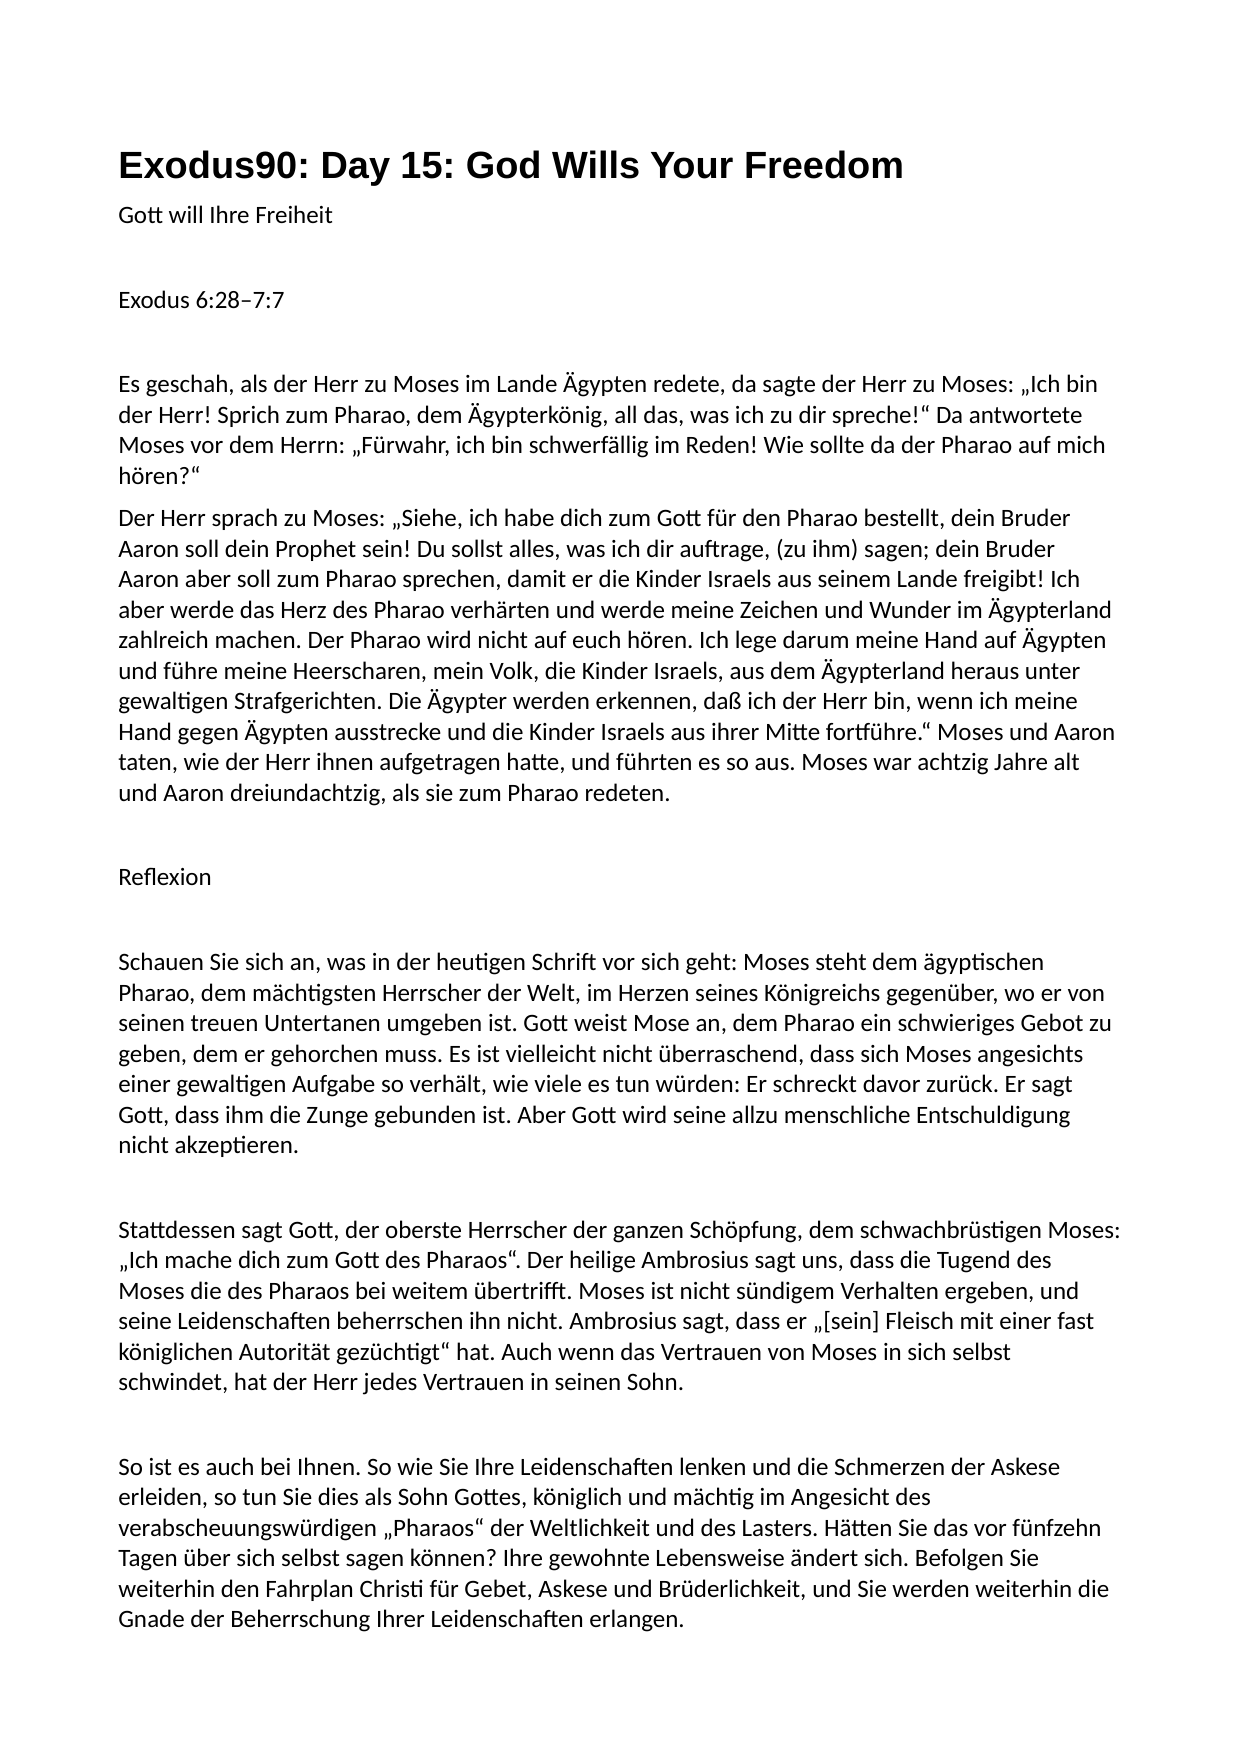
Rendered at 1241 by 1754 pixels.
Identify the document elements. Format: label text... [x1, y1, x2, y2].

text Exodus 6:28–7:7 [118, 284, 1122, 314]
text Schauen Sie sich an, was in der heutigen Schrift vor sich geht: Moses steht dem ägyptischen Pharao, dem mächtigsten Herrscher der Welt, im Herzen seines Königreichs gegenüber, wo er von seinen treuen Untertanen umgeben ist. Gott weist Mose an, dem Pharao ein schwieriges Gebot zu geben, dem er gehorchen muss. Es ist vielleicht nicht überraschend, dass sich Moses angesichts einer gewaltigen Aufgabe so verhält, wie viele es tun würden: Er schreckt davor zurück. Er sagt Gott, dass ihm die Zunge gebunden ist. Aber Gott wird seine allzu menschliche Entschuldigung nicht akzeptieren. [118, 946, 1122, 1160]
text So ist es auch bei Ihnen. So wie Sie Ihre Leidenschaften lenken und die Schmerzen der Askese erleiden, so tun Sie dies als Sohn Gottes, königlich und mächtig im Angesicht des verabscheuungswürdigen „Pharaos“ der Weltlichkeit und des Lasters. Hätten Sie das vor fünfzehn Tagen über sich selbst sagen können? Ihre gewohnte Lebensweise ändert sich. Befolgen Sie weiterhin den Fahrplan Christi für Gebet, Askese und Brüderlichkeit, und Sie werden weiterhin die Gnade der Beherrschung Ihrer Leidenschaften erlangen. [118, 1451, 1122, 1634]
subtitle Exodus90: Day 15: God Wills Your Freedom [118, 143, 1122, 187]
text Stattdessen sagt Gott, der oberste Herrscher der ganzen Schöpfung, dem schwachbrüstigen Moses: „Ich mache dich zum Gott des Pharaos“. Der heilige Ambrosius sagt uns, dass die Tugend des Moses die des Pharaos bei weitem übertrifft. Moses ist nicht sündigem Verhalten ergeben, und seine Leidenschaften beherrschen ihn nicht. Ambrosius sagt, dass er „[sein] Fleisch mit einer fast königlichen Autorität gezüchtigt“ hat. Auch wenn das Vertrauen von Moses in sich selbst schwindet, hat der Herr jedes Vertrauen in seinen Sohn. [118, 1214, 1122, 1397]
text Reflexion [118, 862, 1122, 892]
text Der Herr sprach zu Moses: „Siehe, ich habe dich zum Gott für den Pharao bestellt, dein Bruder Aaron soll dein Prophet sein! Du sollst alles, was ich dir auftrage, (zu ihm) sagen; dein Bruder Aaron aber soll zum Pharao sprechen, damit er die Kinder Israels aus seinem Lande freigibt! Ich aber werde das Herz des Pharao verhärten und werde meine Zeichen und Wunder im Ägypterland zahlreich machen. Der Pharao wird nicht auf euch hören. Ich lege darum meine Hand auf Ägypten und führe meine Heerscharen, mein Volk, die Kinder Israels, aus dem Ägypterland heraus unter gewaltigen Strafgerichten. Die Ägypter werden erkennen, daß ich der Herr bin, wenn ich meine Hand gegen Ägypten ausstrecke und die Kinder Israels aus ihrer Mitte fortführe.“ Moses und Aaron taten, wie der Herr ihnen aufgetragen hatte, und führten es so aus. Moses war achtzig Jahre alt und Aaron dreiundachtzig, als sie zum Pharao redeten. [118, 502, 1122, 807]
text Gott will Ihre Freiheit [118, 199, 1122, 230]
text Es geschah, als der Herr zu Moses im Lande Ägypten redete, da sagte der Herr zu Moses: „Ich bin der Herr! Sprich zum Pharao, dem Ägypterkönig, all das, was ich zu dir spreche!“ Da antwortete Moses vor dem Herrn: „Fürwahr, ich bin schwerfällig im Reden! Wie sollte da der Pharao auf mich hören?“ [118, 368, 1122, 491]
